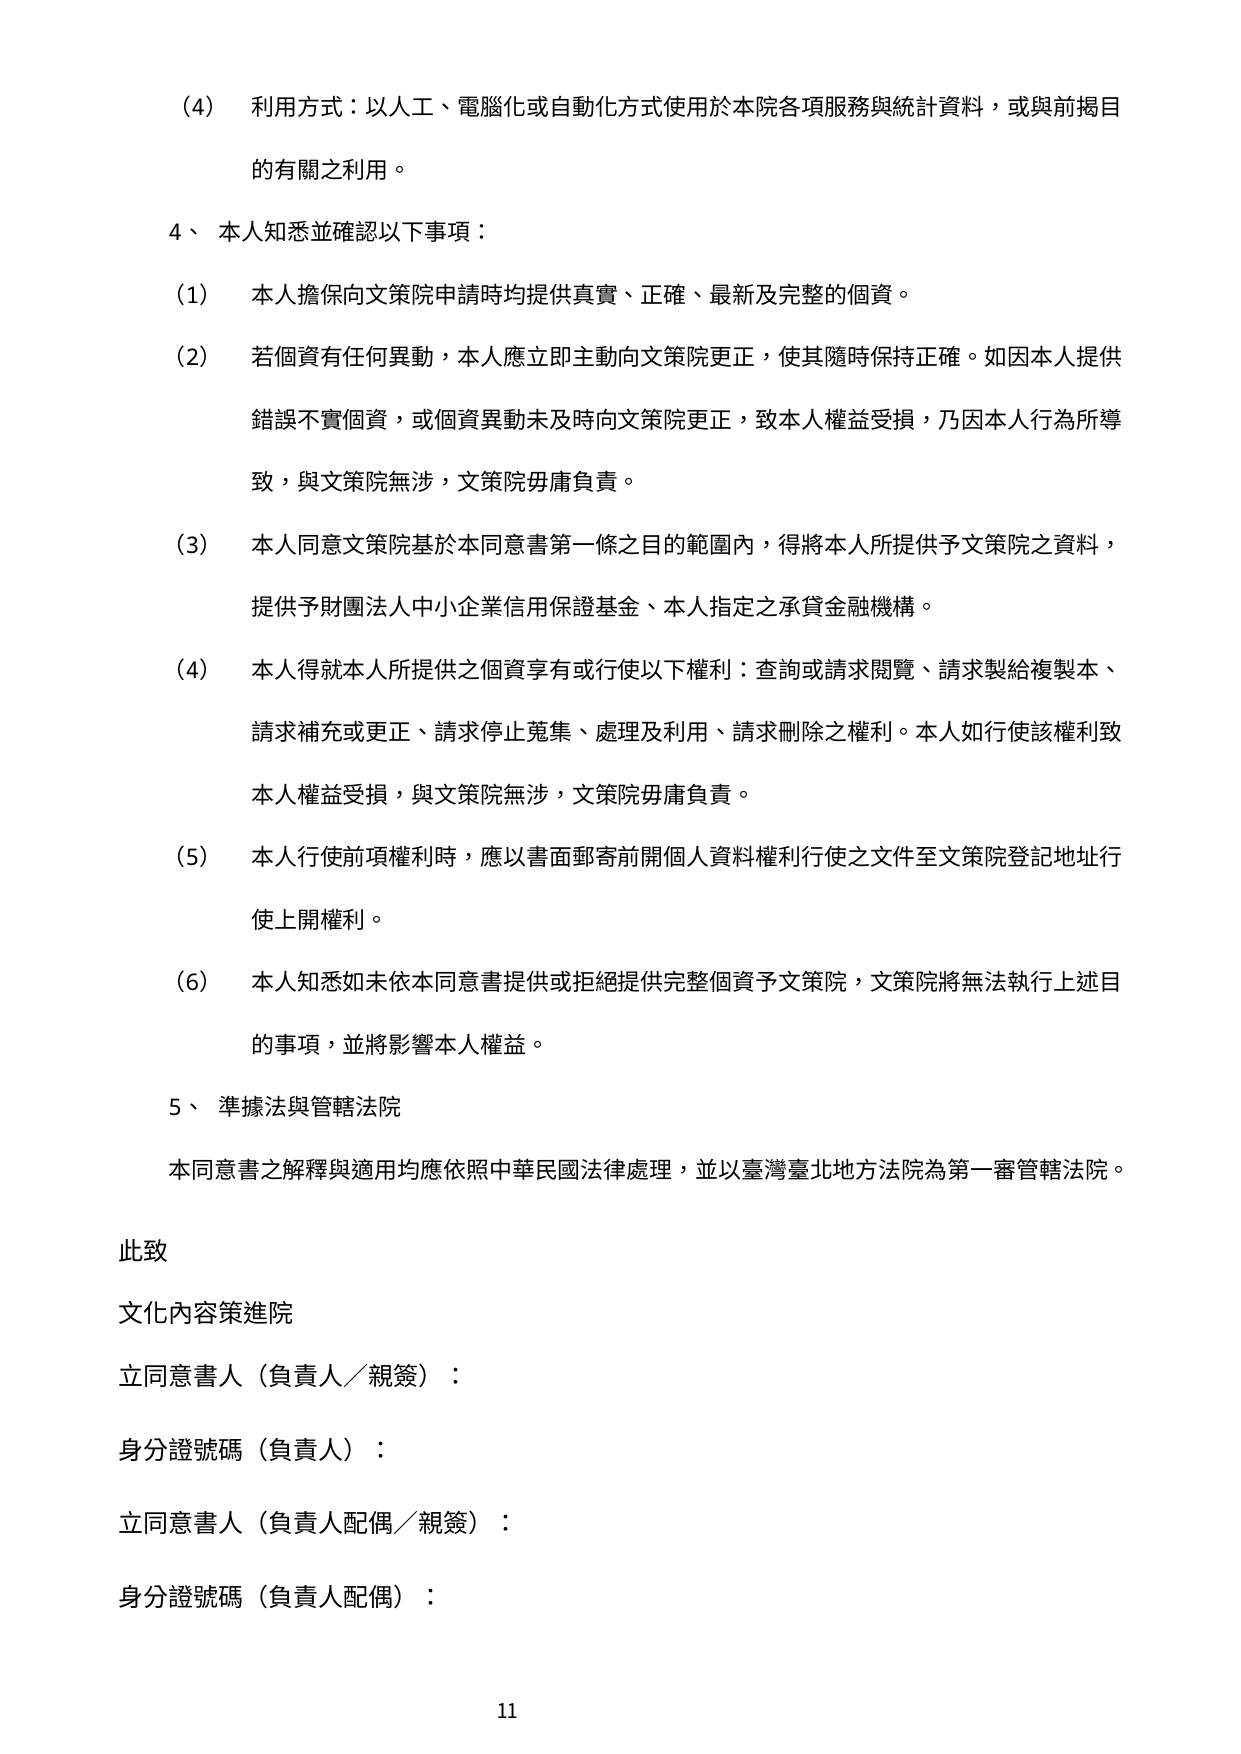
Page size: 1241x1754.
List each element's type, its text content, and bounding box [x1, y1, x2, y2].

list 本人行使前項權利時，應以書面郵寄前開個人資料權利行使之文件至文策院登記地址行使上開權利。 [162, 814, 1122, 939]
text 文化內容策進院 [118, 1270, 1122, 1333]
list 準據法與管轄法院 [168, 1064, 1122, 1127]
list 本人知悉如未依本同意書提供或拒絕提供完整個資予文策院，文策院將無法執行上述目的事項，並將影響本人權益。 [162, 939, 1122, 1064]
text 身分證號碼（負責人）： [118, 1407, 1122, 1469]
text 此致 [118, 1208, 1122, 1270]
text 立同意書人（負責人／親簽）： [118, 1333, 1122, 1395]
list 本人同意文策院基於本同意書第一條之目的範圍內，得將本人所提供予文策院之資料，提供予財團法人中小企業信用保證基金、本人指定之承貸金融機構。 [162, 502, 1122, 627]
list 若個資有任何異動，本人應立即主動向文策院更正，使其隨時保持正確。如因本人提供錯誤不實個資，或個資異動未及時向文策院更正，致本人權益受損，乃因本人行為所導致，與文策院無涉，文策院毋庸負責。 [162, 314, 1122, 502]
list 本人得就本人所提供之個資享有或行使以下權利：查詢或請求閱覽、請求製給複製本、請求補充或更正、請求停止蒐集、處理及利用、請求刪除之權利。本人如行使該權利致本人權益受損，與文策院無涉，文策院毋庸負責。 [162, 627, 1122, 814]
list 本人擔保向文策院申請時均提供真實、正確、最新及完整的個資。 [162, 252, 1122, 314]
text 立同意書人（負責人配偶／親簽）： [118, 1480, 1122, 1543]
text 身分證號碼（負責人配偶）： [118, 1554, 1122, 1617]
list 利用方式：以人工、電腦化或自動化方式使用於本院各項服務與統計資料，或與前揭目的有關之利用。 [168, 64, 1122, 189]
list 本人知悉並確認以下事項： [168, 189, 1122, 252]
text 本同意書之解釋與適用均應依照中華民國法律處理，並以臺灣臺北地方法院為第一審管轄法院。 [168, 1127, 1122, 1189]
